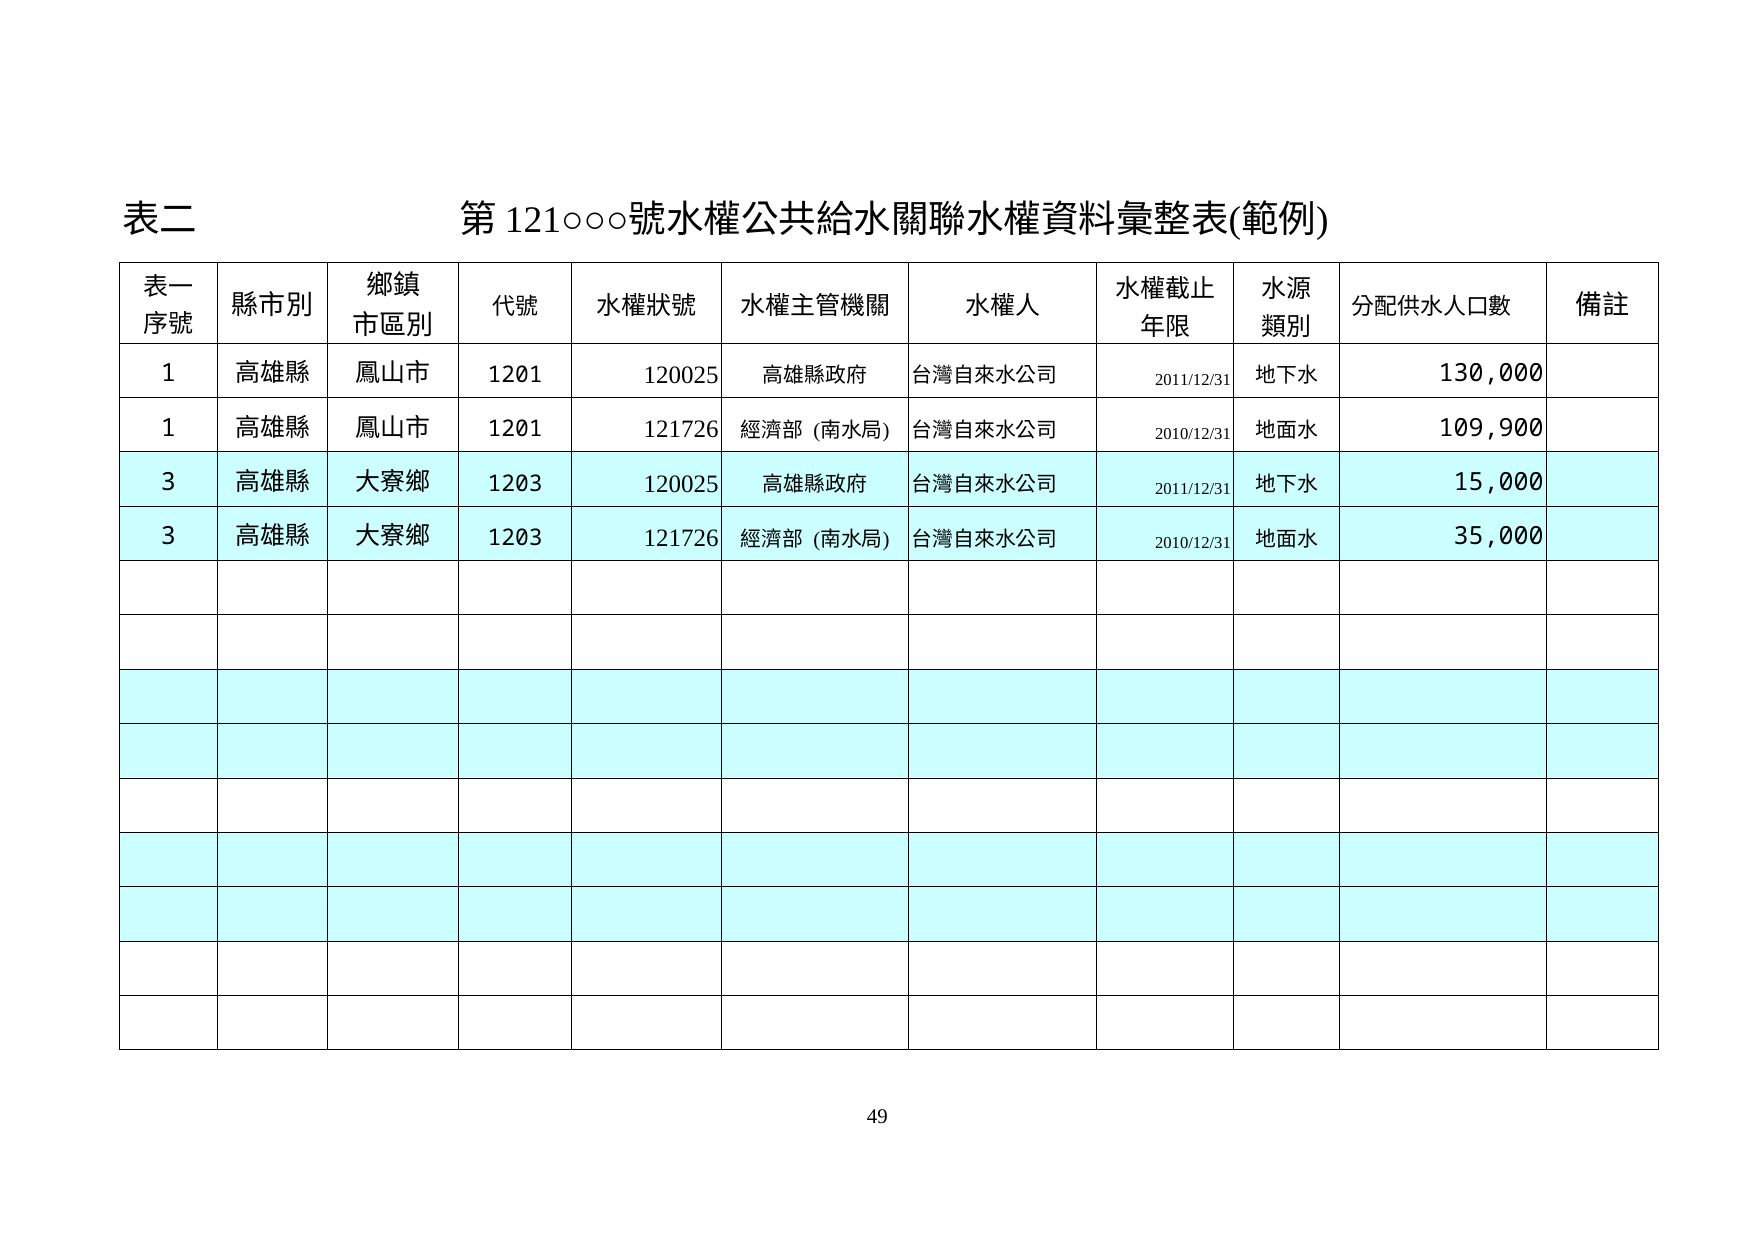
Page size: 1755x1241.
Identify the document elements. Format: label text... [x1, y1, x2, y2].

table_cell 鄉鎮 [328, 263, 458, 302]
table_cell [722, 833, 908, 886]
table_cell [120, 724, 217, 777]
table_cell [722, 561, 908, 614]
table_cell 鳳山市 [328, 344, 458, 397]
table_cell [909, 615, 1096, 669]
table_cell [1234, 833, 1339, 886]
table_cell [1547, 398, 1658, 451]
table_cell [120, 561, 217, 614]
table_cell [120, 887, 217, 941]
table_cell 台灣自來水公司 [909, 398, 1096, 451]
table_cell 2011/12/31 [1097, 452, 1233, 506]
table_cell 水權截止 年限 [1097, 263, 1233, 342]
table_cell [1340, 779, 1546, 832]
table_cell [218, 887, 327, 941]
table_cell [1097, 724, 1233, 777]
table_cell 15,000 [1340, 452, 1546, 506]
table_cell [459, 887, 571, 941]
table_cell 縣市別 [218, 263, 327, 342]
table_cell [909, 942, 1096, 995]
table_cell [1547, 507, 1658, 560]
table_cell [120, 670, 217, 723]
table_cell 高雄縣政府 [722, 452, 908, 506]
table_cell [572, 779, 721, 832]
table_cell [328, 670, 458, 723]
table_cell [328, 561, 458, 614]
table_cell [459, 779, 571, 832]
table_cell [218, 833, 327, 886]
table_cell 1201 [459, 398, 571, 451]
table_cell [1547, 724, 1658, 777]
table_cell [722, 942, 908, 995]
table_cell [909, 561, 1096, 614]
table_cell [1097, 779, 1233, 832]
table_cell [1340, 887, 1546, 941]
table_cell [459, 942, 571, 995]
table_cell [572, 615, 721, 669]
table_cell [218, 561, 327, 614]
table_cell 3 [120, 452, 217, 506]
table_cell 高雄縣 [218, 398, 327, 451]
table_cell [909, 670, 1096, 723]
table_cell 水權主管機關 [722, 263, 908, 342]
table_cell 1 [120, 344, 217, 397]
table_cell 2010/12/31 [1097, 507, 1233, 560]
table_cell [1234, 887, 1339, 941]
table_cell [459, 670, 571, 723]
table_cell 大寮鄉 [328, 452, 458, 506]
table_cell [459, 833, 571, 886]
table_cell [1547, 996, 1658, 1049]
table_cell [328, 942, 458, 995]
table_cell [1234, 561, 1339, 614]
table_cell [722, 724, 908, 777]
table_cell [1547, 615, 1658, 669]
table_cell [722, 670, 908, 723]
table_cell 地面水 [1234, 507, 1339, 560]
table_cell 鳳山市 [328, 398, 458, 451]
table_cell 120025 [572, 344, 721, 397]
table_cell 地下水 [1234, 344, 1339, 397]
table_cell [1234, 670, 1339, 723]
table_cell 水源 類別 [1234, 263, 1339, 342]
table_cell 3 [120, 507, 217, 560]
table_cell [328, 615, 458, 669]
table_cell 高雄縣 [218, 507, 327, 560]
table_cell [1234, 942, 1339, 995]
table_cell [120, 615, 217, 669]
table_cell 高雄縣 [218, 452, 327, 506]
table_cell [1234, 724, 1339, 777]
table_cell [1234, 615, 1339, 669]
table_cell [1340, 996, 1546, 1049]
table_cell [1547, 833, 1658, 886]
table_cell [572, 561, 721, 614]
table_cell 高雄縣 [218, 344, 327, 397]
table_cell [1097, 561, 1233, 614]
table_cell [1097, 833, 1233, 886]
table_cell [722, 779, 908, 832]
table_cell [1340, 942, 1546, 995]
table_cell [1097, 670, 1233, 723]
table_cell [1547, 779, 1658, 832]
table_cell [909, 724, 1096, 777]
table_cell 1201 [459, 344, 571, 397]
table_cell [218, 670, 327, 723]
table_cell [120, 779, 217, 832]
table_cell 表一 序號 [120, 263, 217, 342]
table_cell 1203 [459, 507, 571, 560]
table_cell 台灣自來水公司 [909, 507, 1096, 560]
table_cell [218, 615, 327, 669]
table_cell 分配供水人口數 [1340, 263, 1546, 342]
table_cell 地面水 [1234, 398, 1339, 451]
table_cell [1097, 615, 1233, 669]
table_cell 經濟部 (南水局) [722, 398, 908, 451]
table_cell [1547, 670, 1658, 723]
table_cell [1340, 561, 1546, 614]
table_cell 2011/12/31 [1097, 344, 1233, 397]
table_cell [1234, 779, 1339, 832]
table_cell 代號 [459, 263, 571, 342]
table_cell 130,000 [1340, 344, 1546, 397]
table_cell [1097, 942, 1233, 995]
table_cell [1097, 887, 1233, 941]
table_cell [218, 779, 327, 832]
table_cell [909, 996, 1096, 1049]
table_cell [572, 724, 721, 777]
table_cell [909, 833, 1096, 886]
table_cell [909, 887, 1096, 941]
table_cell [218, 942, 327, 995]
table_cell 2010/12/31 [1097, 398, 1233, 451]
table_cell [572, 996, 721, 1049]
table_cell [218, 996, 327, 1049]
table_cell 109,900 [1340, 398, 1546, 451]
table_cell [328, 724, 458, 777]
table_cell [459, 996, 571, 1049]
table_cell [328, 833, 458, 886]
table_cell [1340, 615, 1546, 669]
table_cell [218, 724, 327, 777]
table_cell [120, 942, 217, 995]
table_cell [909, 779, 1096, 832]
table_cell [459, 615, 571, 669]
table_cell 台灣自來水公司 [909, 452, 1096, 506]
table_cell [459, 724, 571, 777]
table_cell [120, 833, 217, 886]
table_cell 水權人 [909, 263, 1096, 342]
table_cell [1340, 670, 1546, 723]
table_cell 市區別 [328, 302, 458, 342]
table_cell [572, 833, 721, 886]
table_cell [328, 887, 458, 941]
table_cell 35,000 [1340, 507, 1546, 560]
table_cell 大寮鄉 [328, 507, 458, 560]
table_header 表二 第121○○○號水權公共給水關聯水權資料彙整表(範例) [119, 171, 1658, 262]
table_cell [1547, 344, 1658, 397]
table_cell 1 [120, 398, 217, 451]
table_cell [572, 887, 721, 941]
table_cell [328, 996, 458, 1049]
table_cell 地下水 [1234, 452, 1339, 506]
table_cell [572, 942, 721, 995]
table_cell [1547, 452, 1658, 506]
table_cell 水權狀號 [572, 263, 721, 342]
table_cell [120, 996, 217, 1049]
table_cell [1340, 833, 1546, 886]
table_cell [1234, 996, 1339, 1049]
table_cell [722, 615, 908, 669]
table_cell 121726 [572, 507, 721, 560]
table_cell [1547, 561, 1658, 614]
table_cell 120025 [572, 452, 721, 506]
table_cell [1547, 887, 1658, 941]
table_cell 備註 [1547, 263, 1658, 342]
table_cell 台灣自來水公司 [909, 344, 1096, 397]
table_cell [1547, 942, 1658, 995]
table_cell [328, 779, 458, 832]
table_cell [722, 887, 908, 941]
table_cell 經濟部 (南水局) [722, 507, 908, 560]
table_cell [1097, 996, 1233, 1049]
table_cell [459, 561, 571, 614]
table_cell 1203 [459, 452, 571, 506]
table_cell [572, 670, 721, 723]
table_cell 121726 [572, 398, 721, 451]
table_cell 高雄縣政府 [722, 344, 908, 397]
table_cell [1340, 724, 1546, 777]
table_cell [722, 996, 908, 1049]
